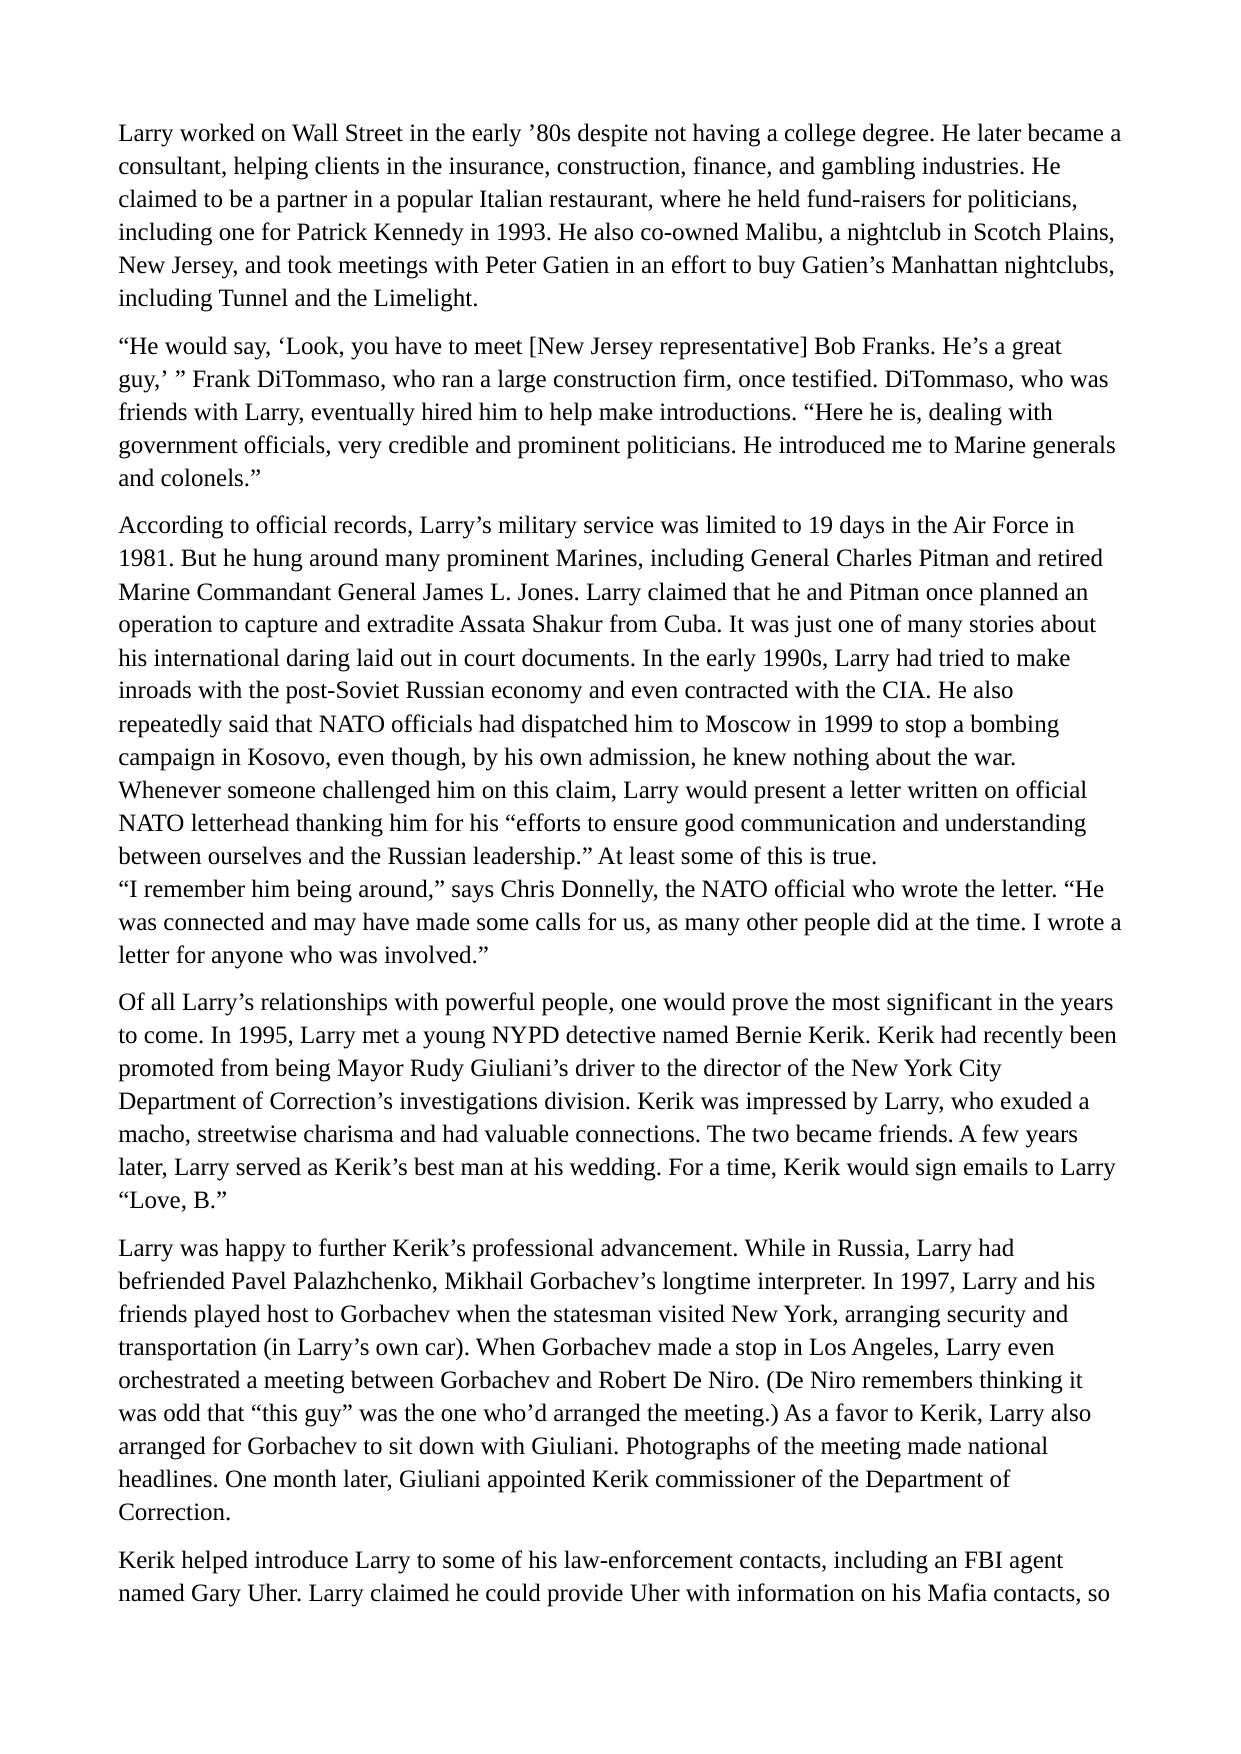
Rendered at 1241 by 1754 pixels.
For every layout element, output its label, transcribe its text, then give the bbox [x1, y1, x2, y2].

text Larry worked on Wall Street in the early ’80s despite not having a college degree. He later became a consultant, helping clients in the insurance, construction, finance, and gambling industries. He claimed to be a partner in a popular Italian restaurant, where he held fund-raisers for politicians, including one for Patrick Kennedy in 1993. He also co-owned Malibu, a nightclub in Scotch Plains, New Jersey, and took meetings with Peter Gatien in an effort to buy Gatien’s Manhattan nightclubs, including Tunnel and the Limelight. [118, 118, 1122, 312]
text According to official records, Larry’s military service was limited to 19 days in the Air Force in 1981. But he hung around many prominent Marines, including General Charles Pitman and retired Marine Commandant General James L. Jones. Larry claimed that he and Pitman once planned an operation to capture and extradite Assata Shakur from Cuba. It was just one of many stories about his international daring laid out in court documents. In the early 1990s, Larry had tried to make inroads with the post-Soviet Russian economy and even contracted with the CIA. He also repeatedly said that NATO officials had dispatched him to Moscow in 1999 to stop a bombing campaign in Kosovo, even though, by his own admission, he knew nothing about the war. Whenever someone challenged him on this claim, Larry would present a letter written on official NATO letterhead thanking him for his “efforts to ensure good communication and understanding between ourselves and the Russian leadership.” At least some of this is true. “I remember him being around,” says Chris Donnelly, the NATO official who wrote the letter. “He was connected and may have made some calls for us, as many other people did at the time. I wrote a letter for anyone who was involved.” [118, 511, 1122, 968]
text Larry was happy to further Kerik’s professional advancement. While in Russia, Larry had befriended Pavel Palazhchenko, Mikhail Gorbachev’s longtime interpreter. In 1997, Larry and his friends played host to Gorbachev when the statesman visited New York, arranging security and transportation (in Larry’s own car). When Gorbachev made a stop in Los Angeles, Larry even orchestrated a meeting between Gorbachev and Robert De Niro. (De Niro remembers thinking it was odd that “this guy” was the one who’d arranged the meeting.) As a favor to Kerik, Larry also arranged for Gorbachev to sit down with Giuliani. Photographs of the meeting made national headlines. One month later, Giuliani appointed Kerik commissioner of the Department of Correction. [118, 1233, 1122, 1526]
text Kerik helped introduce Larry to some of his law-enforcement contacts, including an FBI agent named Gary Uher. Larry claimed he could provide Uher with information on his Mafia contacts, so [118, 1545, 1122, 1607]
text Of all Larry’s relationships with powerful people, one would prove the most significant in the years to come. In 1995, Larry met a young NYPD detective named Bernie Kerik. Kerik had recently been promoted from being Mayor Rudy Giuliani’s driver to the director of the New York City Department of Correction’s investigations division. Kerik was impressed by Larry, who exuded a macho, streetwise charisma and had valuable connections. The two became friends. A few years later, Larry served as Kerik’s best man at his wedding. For a time, Kerik would sign emails to Larry “Love, B.” [118, 987, 1122, 1214]
text “He would say, ‘Look, you have to meet [New Jersey representative] Bob Franks. He’s a great guy,’ ” Frank DiTommaso, who ran a large construction firm, once testified. DiTommaso, who was friends with Larry, eventually hired him to help make introductions. “Here he is, dealing with government officials, very credible and prominent politicians. He introduced me to Marine generals and colonels.” [118, 331, 1122, 492]
